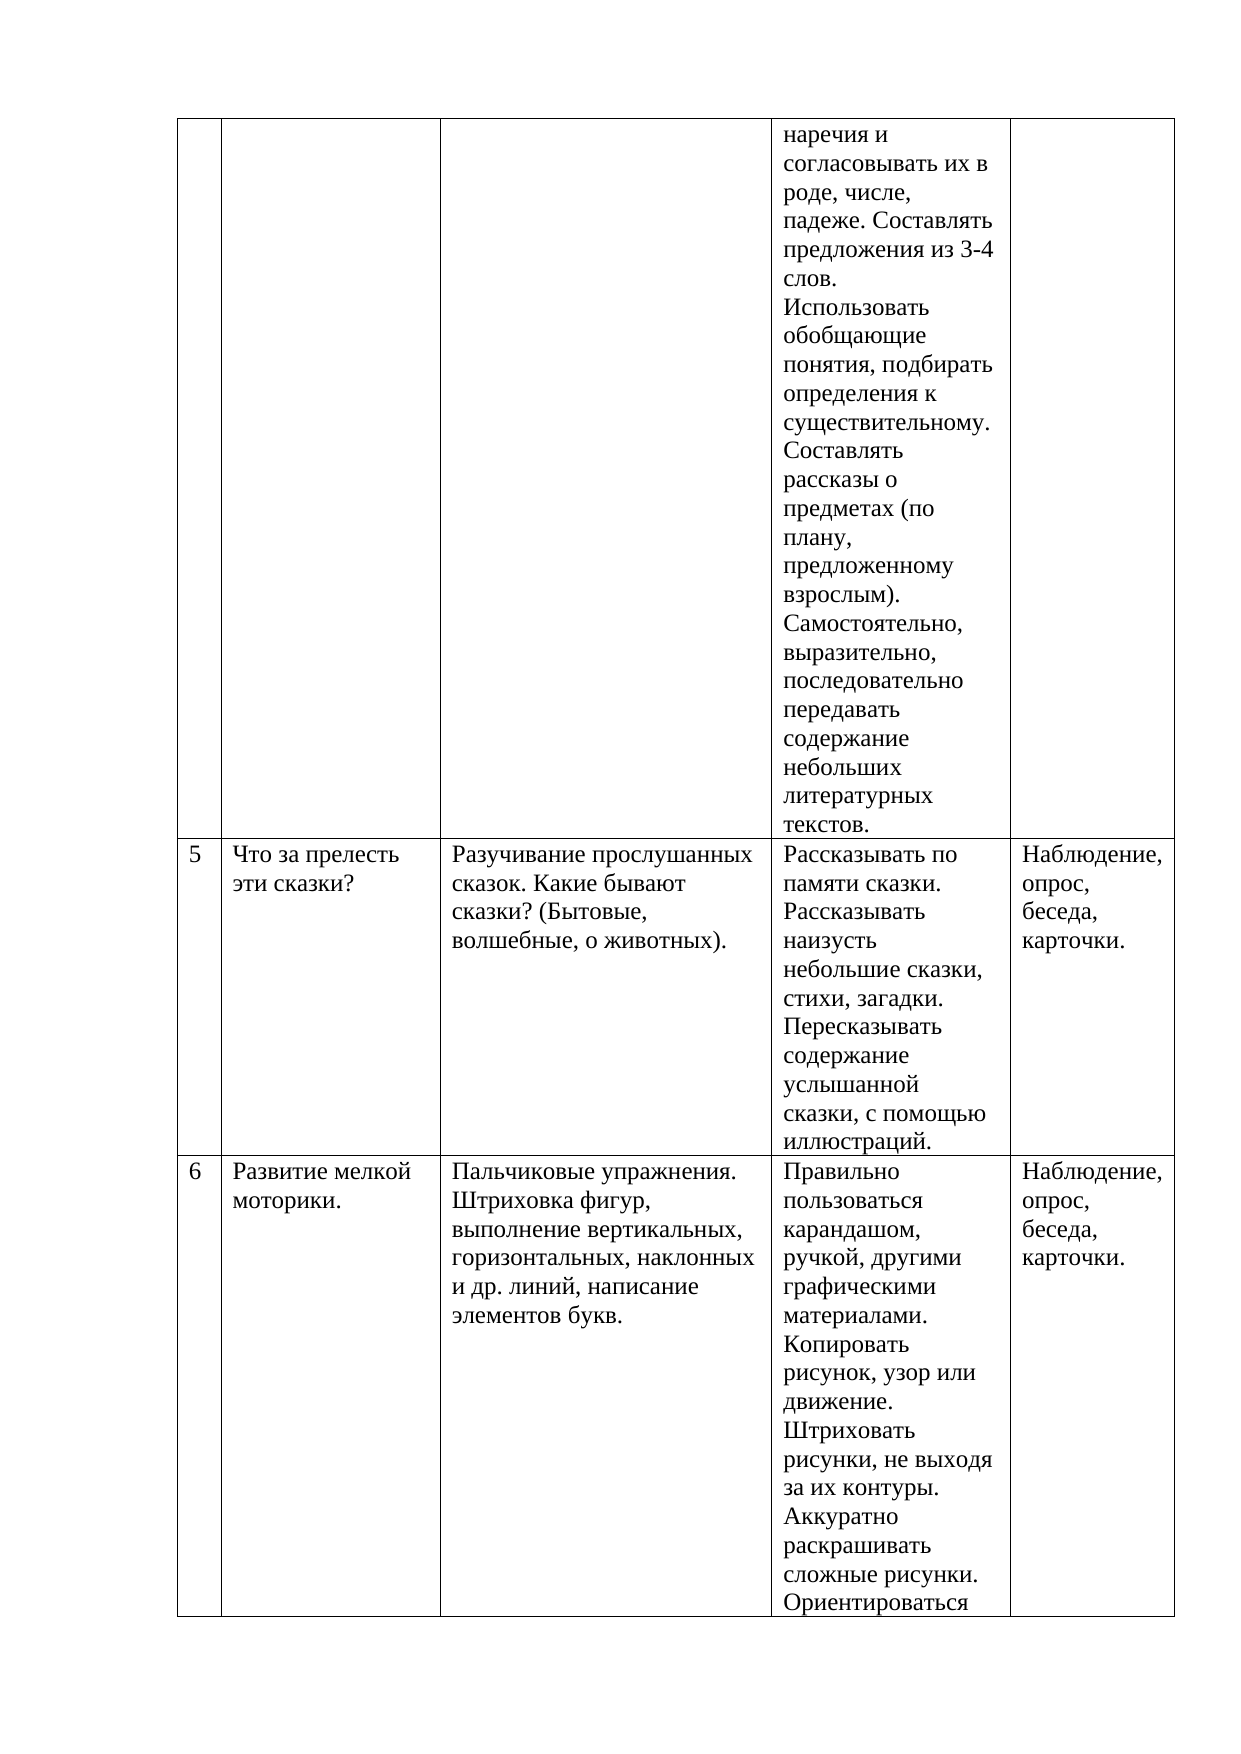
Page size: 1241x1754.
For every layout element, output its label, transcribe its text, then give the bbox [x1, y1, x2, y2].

table_cell Разучивание прослушанных сказок. Какие бывают сказки? (Бытовые, волшебные, о животных). [441, 839, 771, 1155]
table_cell Рассказывать по памяти сказки. Рассказывать наизусть небольшие сказки, стихи, загадки. Пересказывать содержание услышанной сказки, с помощью иллюстраций. [772, 839, 1010, 1155]
table_cell Наблюдение, опрос, беседа, карточки. [1011, 1156, 1174, 1616]
table_cell Развитие мелкой моторики. [222, 1156, 440, 1616]
table_cell [441, 119, 771, 838]
table_cell [222, 119, 440, 838]
table_cell [178, 119, 221, 838]
table_cell Пальчиковые упражнения. Штриховка фигур, выполнение вертикальных, горизонтальных, наклонных и др. линий, написание элементов букв. [441, 1156, 771, 1616]
table_cell Наблюдение, опрос, беседа, карточки. [1011, 839, 1174, 1155]
table_cell Правильно пользоваться карандашом, ручкой, другими графическими материалами. Копировать рисунок, узор или движение. Штриховать рисунки, не выходя за их контуры. Аккуратно раскрашивать сложные рисунки. Ориентироваться [772, 1156, 1010, 1616]
table_cell 5 [178, 839, 221, 1155]
table_cell 6 [178, 1156, 221, 1616]
table_cell Что за прелесть эти сказки? [222, 839, 440, 1155]
table_cell [1011, 119, 1174, 838]
table_cell наречия и согласовывать их в роде, числе, падеже. Составлять предложения из 3-4 слов. Использовать обобщающие понятия, подбирать определения к существительному. Составлять рассказы о предметах (по плану, предложенному взрослым). Самостоятельно, выразительно, последовательно передавать содержание небольших литературных текстов. [772, 119, 1010, 838]
